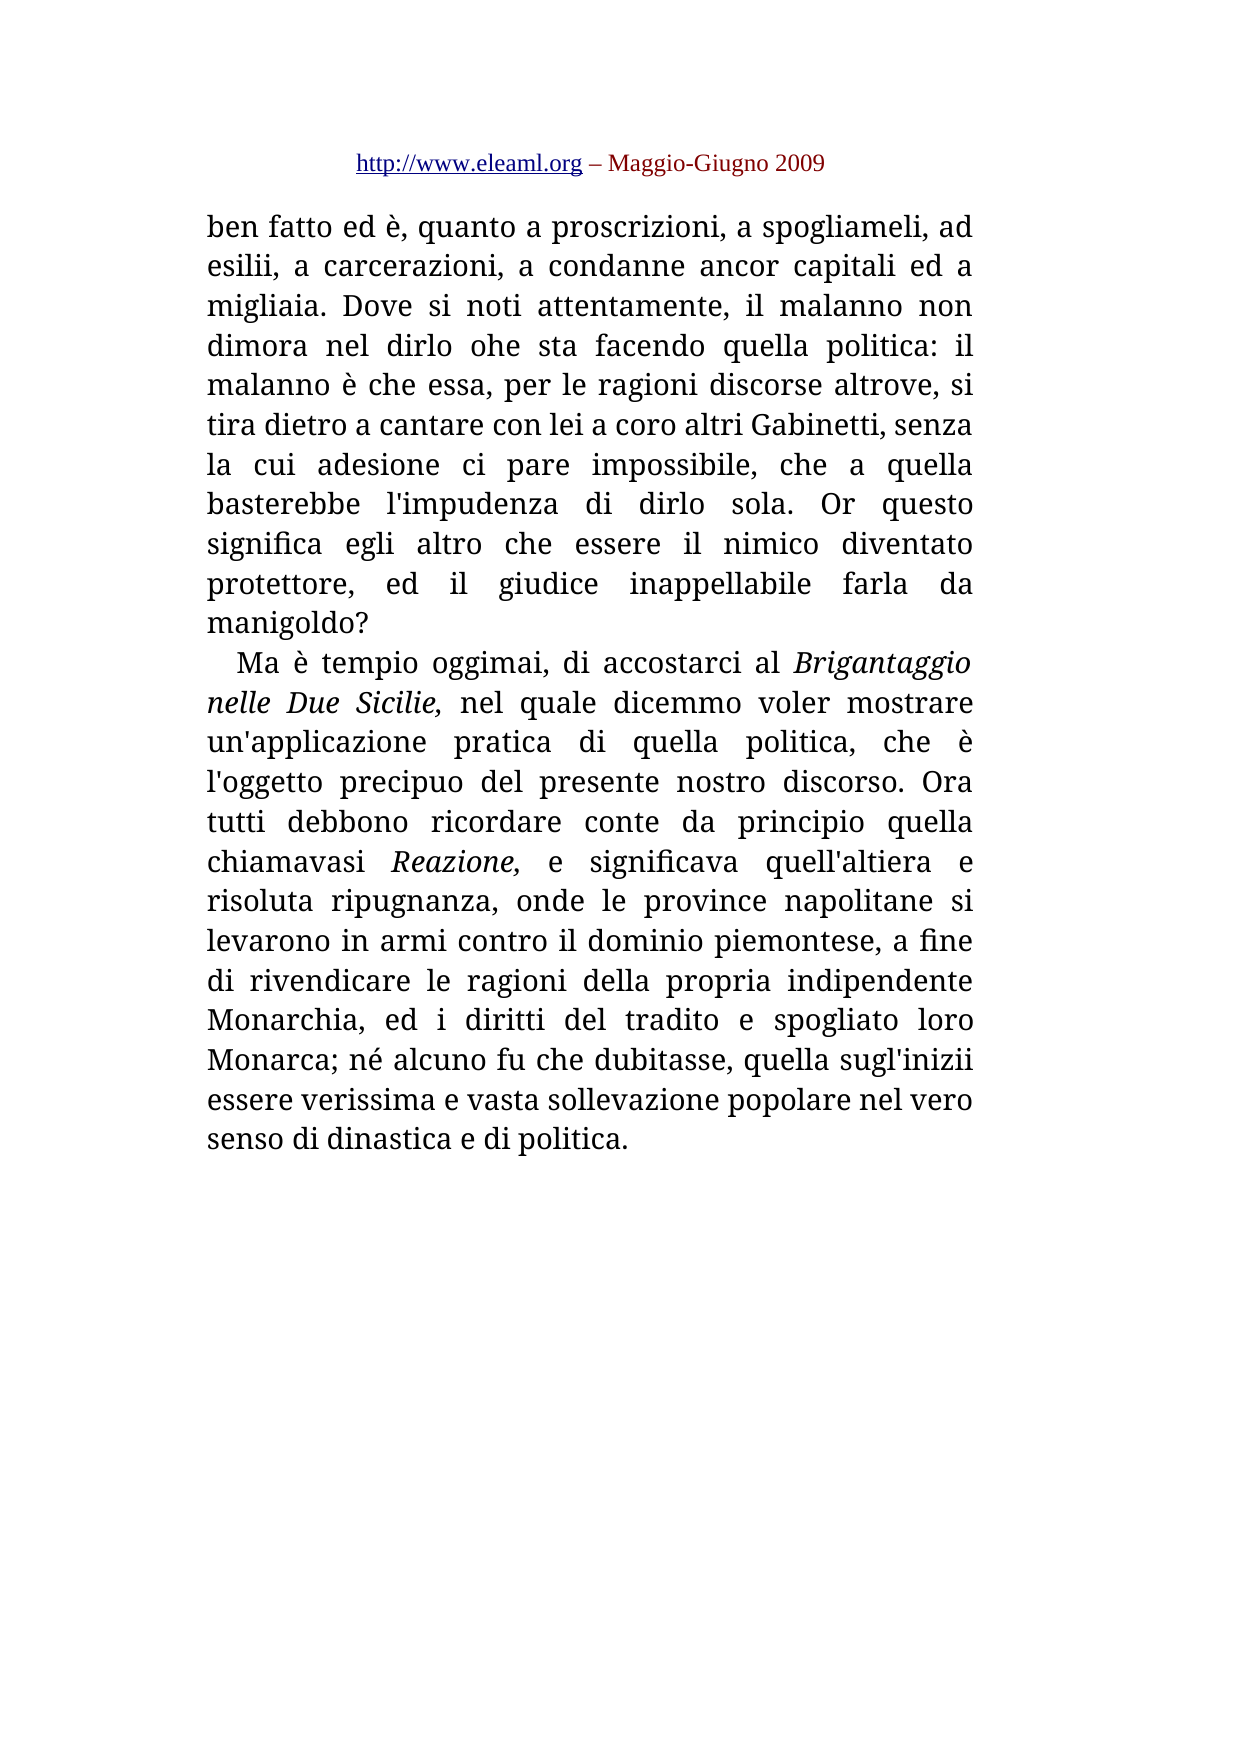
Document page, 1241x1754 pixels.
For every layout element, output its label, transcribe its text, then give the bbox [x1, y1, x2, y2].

text ben fatto ed è, quanto a proscrizioni, a spogliameli, ad esilii, a carcerazioni, a condanne ancor capitali ed a migliaia. Dove si noti attentamente, il malanno non dimora nel dirlo ohe sta facendo quella politica: il malanno è che essa, per le ragioni discorse altrove, si tira dietro a cantare con lei a coro altri Gabinetti, senza la cui adesione ci pare impossibile, che a quella basterebbe l'impudenza di dirlo sola. Or questo significa egli altro che essere il nimico diventato protettore, ed il giudice inappellabile farla da manigoldo? [207, 206, 974, 642]
text Ma è tempio oggimai, di accostarci al Brigantaggio nelle Due Sicilie, nel quale dicemmo voler mostrare un'applicazione pratica di quella politica, che è l'oggetto precipuo del presente nostro discorso. Ora tutti debbono ricordare conte da principio quella chiamavasi Reazione, e significava quell'altiera e risoluta ripugnanza, onde le province napolitane si levarono in armi contro il dominio piemontese, a fine di rivendicare le ragioni della propria indipendente Monarchia, ed i diritti del tradito e spogliato loro Monarca; né alcuno fu che dubitasse, quella sugl'inizii essere verissima e vasta sollevazione popolare nel vero senso di dinastica e di politica. [207, 642, 974, 1158]
